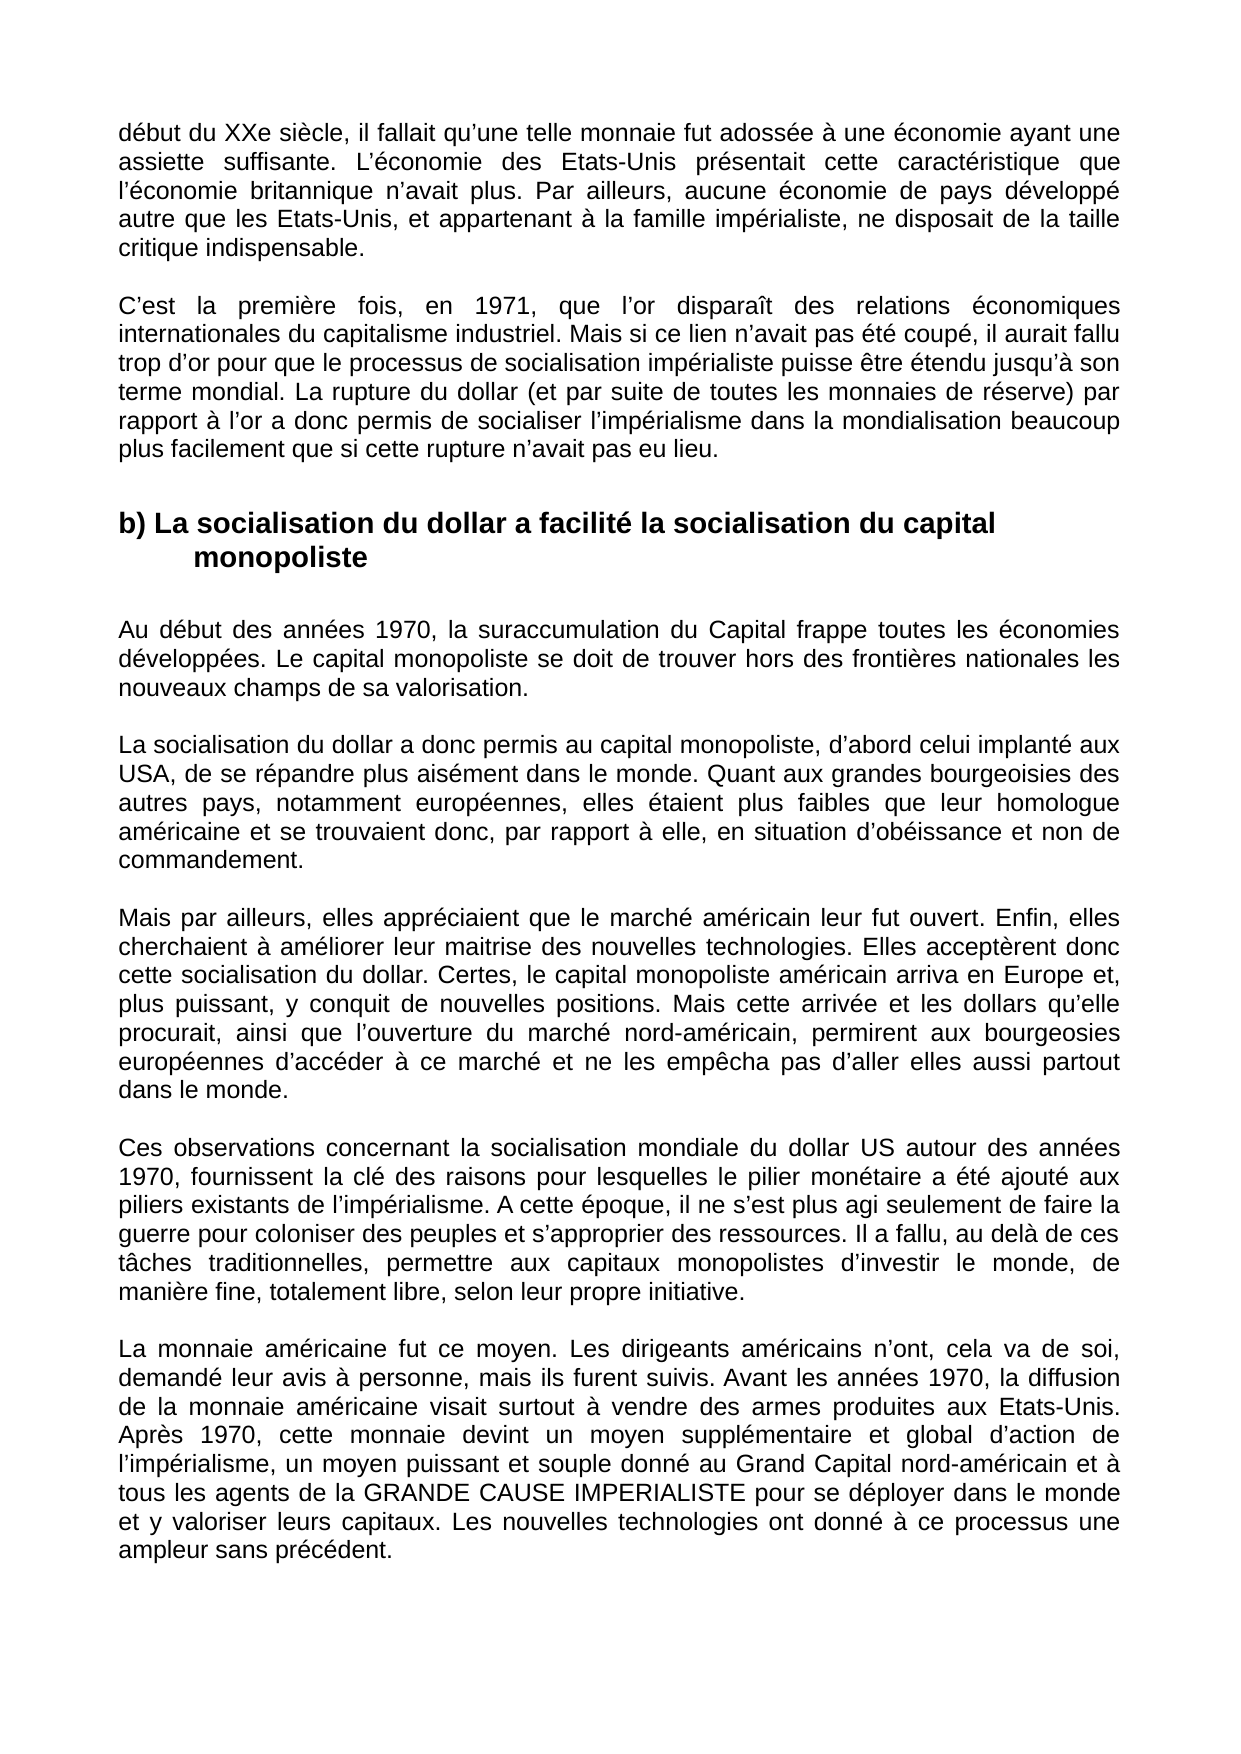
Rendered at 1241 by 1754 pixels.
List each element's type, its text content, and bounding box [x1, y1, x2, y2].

text La monnaie américaine fut ce moyen. Les dirigeants américains n’ont, cela va de soi, demandé leur avis à personne, mais ils furent suivis. Avant les années 1970, la diffusion de la monnaie américaine visait surtout à vendre des armes produites aux Etats-Unis. Après 1970, cette monnaie devint un moyen supplémentaire et global d’action de l’impérialisme, un moyen puissant et souple donné au Grand Capital nord-américain et à tous les agents de la GRANDE CAUSE IMPERIALISTE pour se déployer dans le monde et y valoriser leurs capitaux. Les nouvelles technologies ont donné à ce processus une ampleur sans précédent. [118, 1334, 1122, 1564]
text Au début des années 1970, la suraccumulation du Capital frappe toutes les économies développées. Le capital monopoliste se doit de trouver hors des frontières nationales les nouveaux champs de sa valorisation. [118, 615, 1122, 701]
text La socialisation du dollar a donc permis au capital monopoliste, d’abord celui implanté aux USA, de se répandre plus aisément dans le monde. Quant aux grandes bourgeoisies des autres pays, notamment européennes, elles étaient plus faibles que leur homologue américaine et se trouvaient donc, par rapport à elle, en situation d’obéissance et non de commandement. [118, 730, 1122, 874]
text Ces observations concernant la socialisation mondiale du dollar US autour des années 1970, fournissent la clé des raisons pour lesquelles le pilier monétaire a été ajouté aux piliers existants de l’impérialisme. A cette époque, il ne s’est plus agi seulement de faire la guerre pour coloniser des peuples et s’approprier des ressources. Il a fallu, au delà de ces tâches traditionnelles, permettre aux capitaux monopolistes d’investir le monde, de manière fine, totalement libre, selon leur propre initiative. [118, 1133, 1122, 1305]
text début du XXe siècle, il fallait qu’une telle monnaie fut adossée à une économie ayant une assiette suffisante. L’économie des Etats-Unis présentait cette caractéristique que l’économie britannique n’avait plus. Par ailleurs, aucune économie de pays développé autre que les Etats-Unis, et appartenant à la famille impérialiste, ne disposait de la taille critique indispensable. [118, 118, 1122, 262]
subtitle b) La socialisation du dollar a facilité la socialisation du capital monopoliste [118, 506, 1122, 574]
text Mais par ailleurs, elles appréciaient que le marché américain leur fut ouvert. Enfin, elles cherchaient à améliorer leur maitrise des nouvelles technologies. Elles acceptèrent donc cette socialisation du dollar. Certes, le capital monopoliste américain arriva en Europe et, plus puissant, y conquit de nouvelles positions. Mais cette arrivée et les dollars qu’elle procurait, ainsi que l’ouverture du marché nord-américain, permirent aux bourgeosies européennes d’accéder à ce marché et ne les empêcha pas d’aller elles aussi partout dans le monde. [118, 903, 1122, 1104]
text C’est la première fois, en 1971, que l’or disparaît des relations économiques internationales du capitalisme industriel. Mais si ce lien n’avait pas été coupé, il aurait fallu trop d’or pour que le processus de socialisation impérialiste puisse être étendu jusqu’à son terme mondial. La rupture du dollar (et par suite de toutes les monnaies de réserve) par rapport à l’or a donc permis de socialiser l’impérialisme dans la mondialisation beaucoup plus facilement que si cette rupture n’avait pas eu lieu. [118, 291, 1122, 463]
